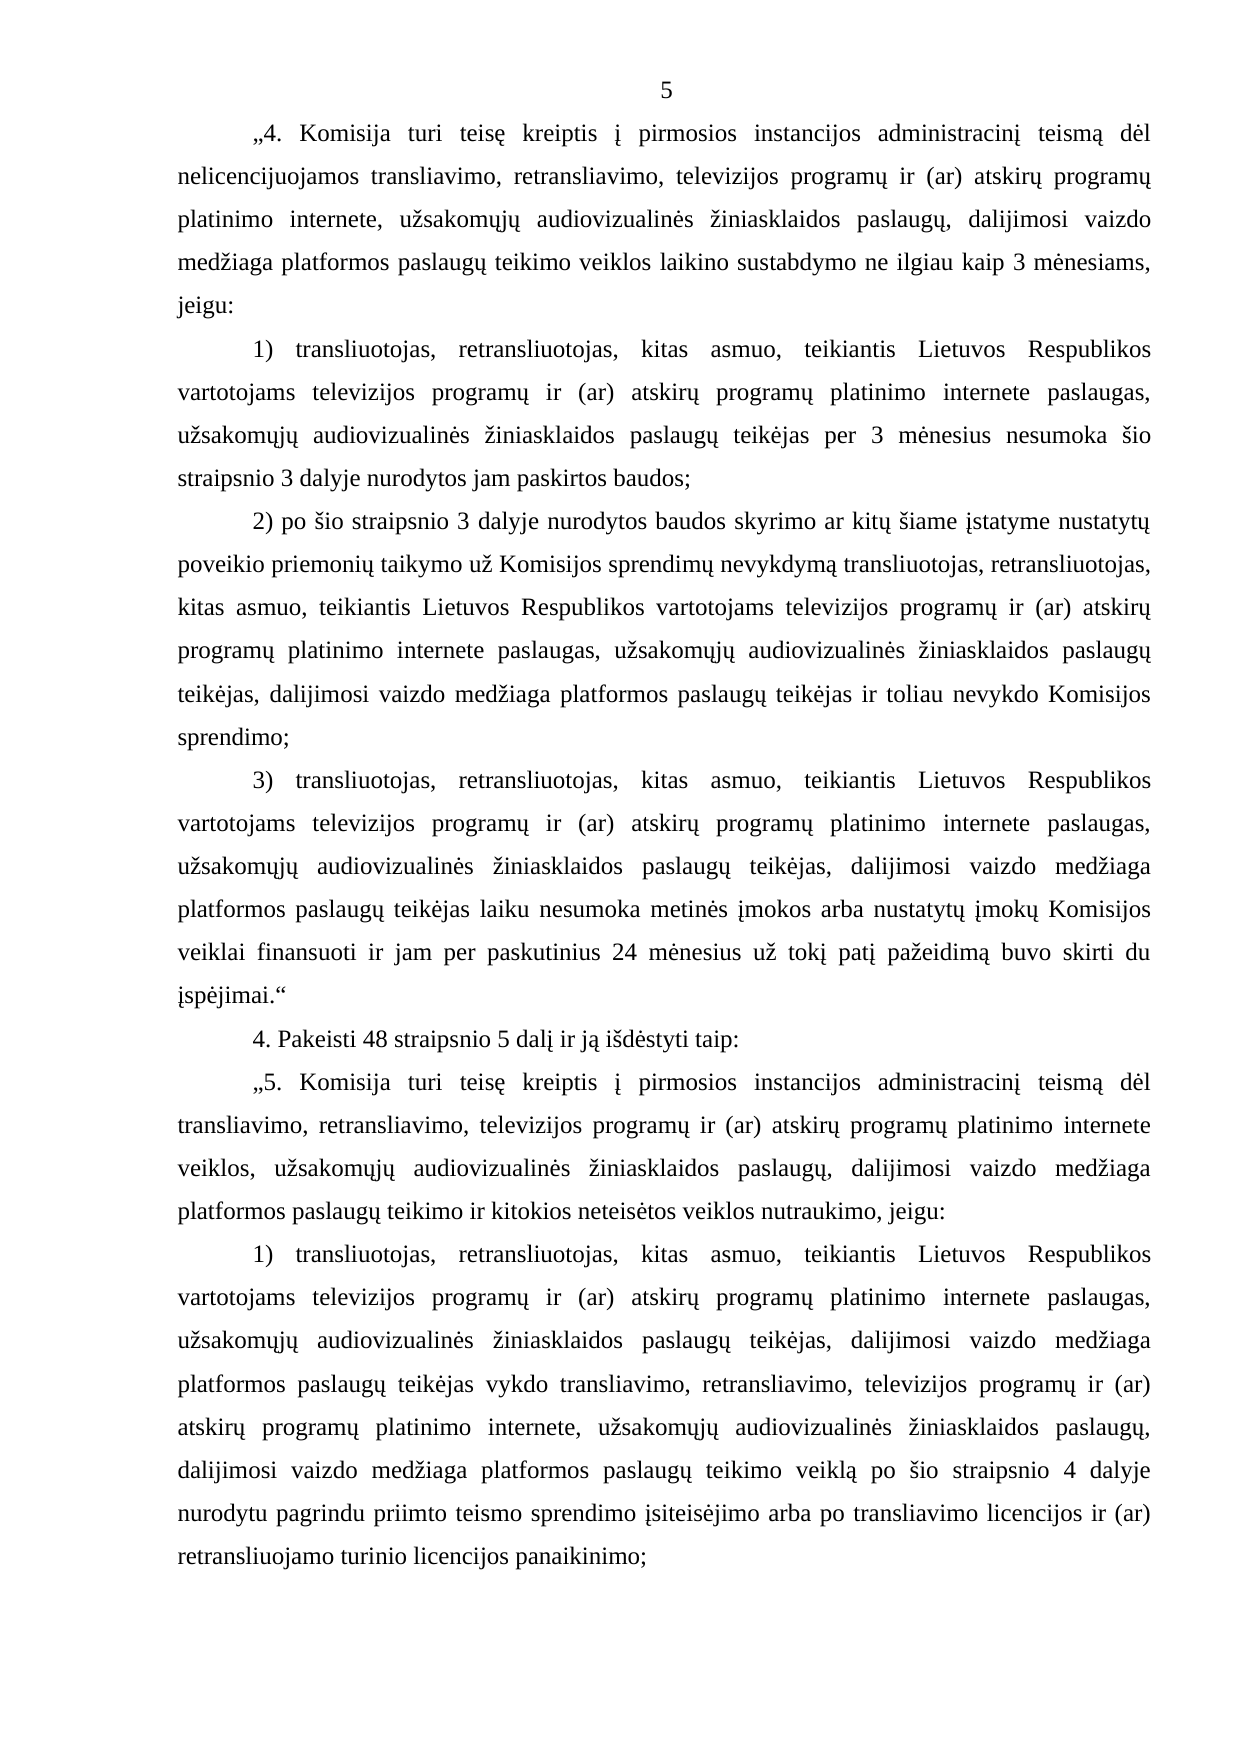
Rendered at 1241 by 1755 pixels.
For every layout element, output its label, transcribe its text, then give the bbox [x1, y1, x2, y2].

text „5. Komisija turi teisę kreiptis į pirmosios instancijos administracinį teismą dėl transliavimo, retransliavimo, televizijos programų ir (ar) atskirų programų platinimo internete veiklos, užsakomųjų audiovizualinės žiniasklaidos paslaugų, dalijimosi vaizdo medžiaga platformos paslaugų teikimo ir kitokios neteisėtos veiklos nutraukimo, jeigu: [177, 1067, 1152, 1225]
text „4. Komisija turi teisę kreiptis į pirmosios instancijos administracinį teismą dėl nelicencijuojamos transliavimo, retransliavimo, televizijos programų ir (ar) atskirų programų platinimo internete, užsakomųjų audiovizualinės žiniasklaidos paslaugų, dalijimosi vaizdo medžiaga platformos paslaugų teikimo veiklos laikino sustabdymo ne ilgiau kaip 3 mėnesiams, jeigu: [177, 118, 1152, 319]
text 2) po šio straipsnio 3 dalyje nurodytos baudos skyrimo ar kitų šiame įstatyme nustatytų poveikio priemonių taikymo už Komisijos sprendimų nevykdymą transliuotojas, retransliuotojas, kitas asmuo, teikiantis Lietuvos Respublikos vartotojams televizijos programų ir (ar) atskirų programų platinimo internete paslaugas, užsakomųjų audiovizualinės žiniasklaidos paslaugų teikėjas, dalijimosi vaizdo medžiaga platformos paslaugų teikėjas ir toliau nevykdo Komisijos sprendimo; [177, 506, 1152, 751]
text 1) transliuotojas, retransliuotojas, kitas asmuo, teikiantis Lietuvos Respublikos vartotojams televizijos programų ir (ar) atskirų programų platinimo internete paslaugas, užsakomųjų audiovizualinės žiniasklaidos paslaugų teikėjas, dalijimosi vaizdo medžiaga platformos paslaugų teikėjas vykdo transliavimo, retransliavimo, televizijos programų ir (ar) atskirų programų platinimo internete, užsakomųjų audiovizualinės žiniasklaidos paslaugų, dalijimosi vaizdo medžiaga platformos paslaugų teikimo veiklą po šio straipsnio 4 dalyje nurodytu pagrindu priimto teismo sprendimo įsiteisėjimo arba po transliavimo licencijos ir (ar) retransliuojamo turinio licencijos panaikinimo; [177, 1239, 1152, 1570]
text 3) transliuotojas, retransliuotojas, kitas asmuo, teikiantis Lietuvos Respublikos vartotojams televizijos programų ir (ar) atskirų programų platinimo internete paslaugas, užsakomųjų audiovizualinės žiniasklaidos paslaugų teikėjas, dalijimosi vaizdo medžiaga platformos paslaugų teikėjas laiku nesumoka metinės įmokos arba nustatytų įmokų Komisijos veiklai finansuoti ir jam per paskutinius 24 mėnesius už tokį patį pažeidimą buvo skirti du įspėjimai.“ [177, 765, 1152, 1009]
text 4. Pakeisti 48 straipsnio 5 dalį ir ją išdėstyti taip: [177, 1024, 1152, 1052]
text 1) transliuotojas, retransliuotojas, kitas asmuo, teikiantis Lietuvos Respublikos vartotojams televizijos programų ir (ar) atskirų programų platinimo internete paslaugas, užsakomųjų audiovizualinės žiniasklaidos paslaugų teikėjas per 3 mėnesius nesumoka šio straipsnio 3 dalyje nurodytos jam paskirtos baudos; [177, 334, 1152, 492]
